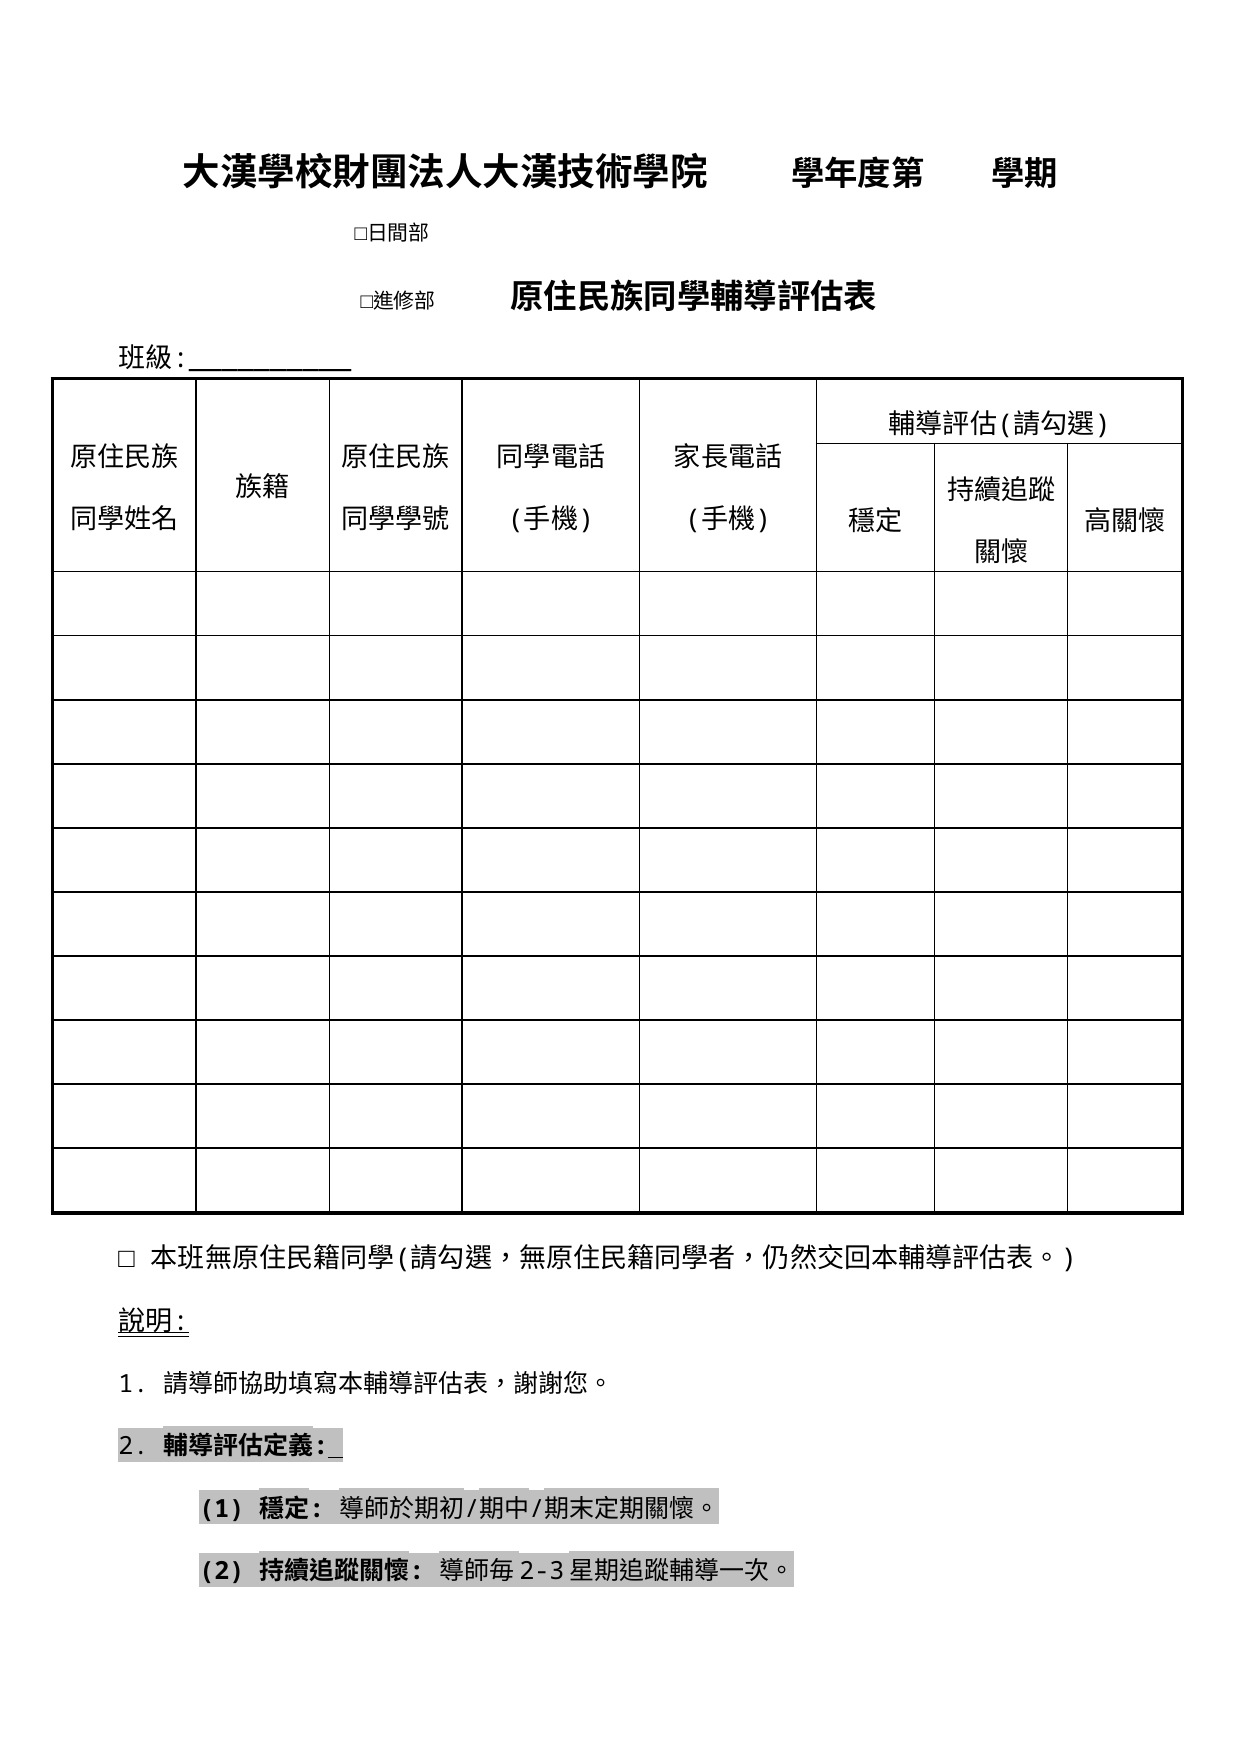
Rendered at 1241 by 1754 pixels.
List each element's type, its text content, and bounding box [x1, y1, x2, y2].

table_cell [463, 893, 639, 955]
table_cell [1068, 765, 1181, 827]
table_cell [330, 957, 461, 1019]
table_cell [935, 572, 1067, 635]
table_cell [197, 1021, 329, 1083]
table_cell [330, 572, 461, 635]
table_cell [817, 1021, 934, 1083]
text 1. 請導師協助填寫本輔導評估表，謝謝您。 [118, 1339, 1122, 1402]
table_cell [330, 701, 461, 763]
table_cell [935, 957, 1067, 1019]
table_cell [197, 636, 329, 699]
table_cell [935, 701, 1067, 763]
table_header 輔導評估(請勾選) [817, 380, 1181, 443]
table_cell [54, 765, 195, 827]
table_cell [1068, 893, 1181, 955]
table_cell [197, 1149, 329, 1211]
table_cell [935, 829, 1067, 891]
text □日間部 [118, 189, 1122, 252]
table_cell [1068, 829, 1181, 891]
table_cell [935, 1021, 1067, 1083]
table_cell [463, 572, 639, 635]
table_cell [54, 957, 195, 1019]
table_cell [330, 1021, 461, 1083]
table_header 家長電話 (手機) [640, 380, 816, 571]
table_cell [640, 701, 816, 763]
table_cell [54, 1085, 195, 1147]
table_cell [1068, 957, 1181, 1019]
table_cell [463, 1085, 639, 1147]
table_cell [817, 1085, 934, 1147]
table_cell [330, 893, 461, 955]
table_cell [197, 893, 329, 955]
text □進修部 原住民族同學輔導評估表 [115, 252, 1122, 314]
table_cell [54, 1021, 195, 1083]
table_cell [463, 701, 639, 763]
table_cell [54, 636, 195, 699]
table_cell [197, 701, 329, 763]
table_cell [640, 572, 816, 635]
table_cell [935, 636, 1067, 699]
table_cell [640, 765, 816, 827]
table_cell [1068, 636, 1181, 699]
table_header 原住民族同學學號 [330, 380, 461, 571]
table_cell [330, 765, 461, 827]
table_cell [935, 1085, 1067, 1147]
table_cell [197, 829, 329, 891]
table_cell [640, 636, 816, 699]
table_cell 高關懷 [1068, 444, 1181, 571]
table_cell [817, 701, 934, 763]
table_cell [817, 572, 934, 635]
table_header 原住民族同學姓名 [54, 380, 195, 571]
table_cell [817, 957, 934, 1019]
text (2) 持續追蹤關懷: 導師毎2-3星期追蹤輔導一次。 [199, 1527, 1122, 1589]
table_cell [463, 765, 639, 827]
table_cell [817, 829, 934, 891]
table_cell [640, 1085, 816, 1147]
table_cell [330, 829, 461, 891]
table_cell [463, 636, 639, 699]
text 大漢學校財團法人大漢技術學院 學年度第 學期 [118, 127, 1122, 189]
table_cell [1068, 1085, 1181, 1147]
table_cell [330, 1085, 461, 1147]
table_cell [817, 1149, 934, 1211]
table_cell [1068, 1149, 1181, 1211]
table_cell [463, 829, 639, 891]
table_cell [640, 893, 816, 955]
table_cell [640, 1149, 816, 1211]
table_cell [197, 572, 329, 635]
table_cell [54, 893, 195, 955]
table_cell [1068, 572, 1181, 635]
table_cell 持續追蹤 關懷 [935, 444, 1067, 571]
table_cell [197, 1085, 329, 1147]
text (1) 穩定: 導師於期初/期中/期末定期關懷。 [199, 1464, 1122, 1527]
table_cell [54, 572, 195, 635]
table_cell [640, 829, 816, 891]
table_cell [197, 957, 329, 1019]
table_cell [463, 1021, 639, 1083]
table_cell [197, 765, 329, 827]
table_cell [1068, 701, 1181, 763]
table_cell [330, 1149, 461, 1211]
table_cell [463, 1149, 639, 1211]
table_cell [54, 1149, 195, 1211]
table_cell [817, 765, 934, 827]
table_cell [463, 957, 639, 1019]
text □ 本班無原住民籍同學(請勾選，無原住民籍同學者，仍然交回本輔導評估表。) [118, 1215, 1122, 1277]
text 2. 輔導評估定義: [118, 1402, 1122, 1464]
text 班級:__________ [118, 314, 1122, 377]
table_header 同學電話 (手機) [463, 380, 639, 571]
table_cell 穩定 [817, 444, 934, 571]
table_cell [935, 765, 1067, 827]
table_cell [935, 893, 1067, 955]
table_cell [935, 1149, 1067, 1211]
table_cell [640, 1021, 816, 1083]
table_cell [330, 636, 461, 699]
table_cell [54, 829, 195, 891]
table_cell [817, 636, 934, 699]
table_cell [640, 957, 816, 1019]
table_cell [1068, 1021, 1181, 1083]
table_cell [54, 701, 195, 763]
table_cell [817, 893, 934, 955]
table_header 族籍 [197, 380, 329, 571]
text 說明: [118, 1277, 1122, 1339]
